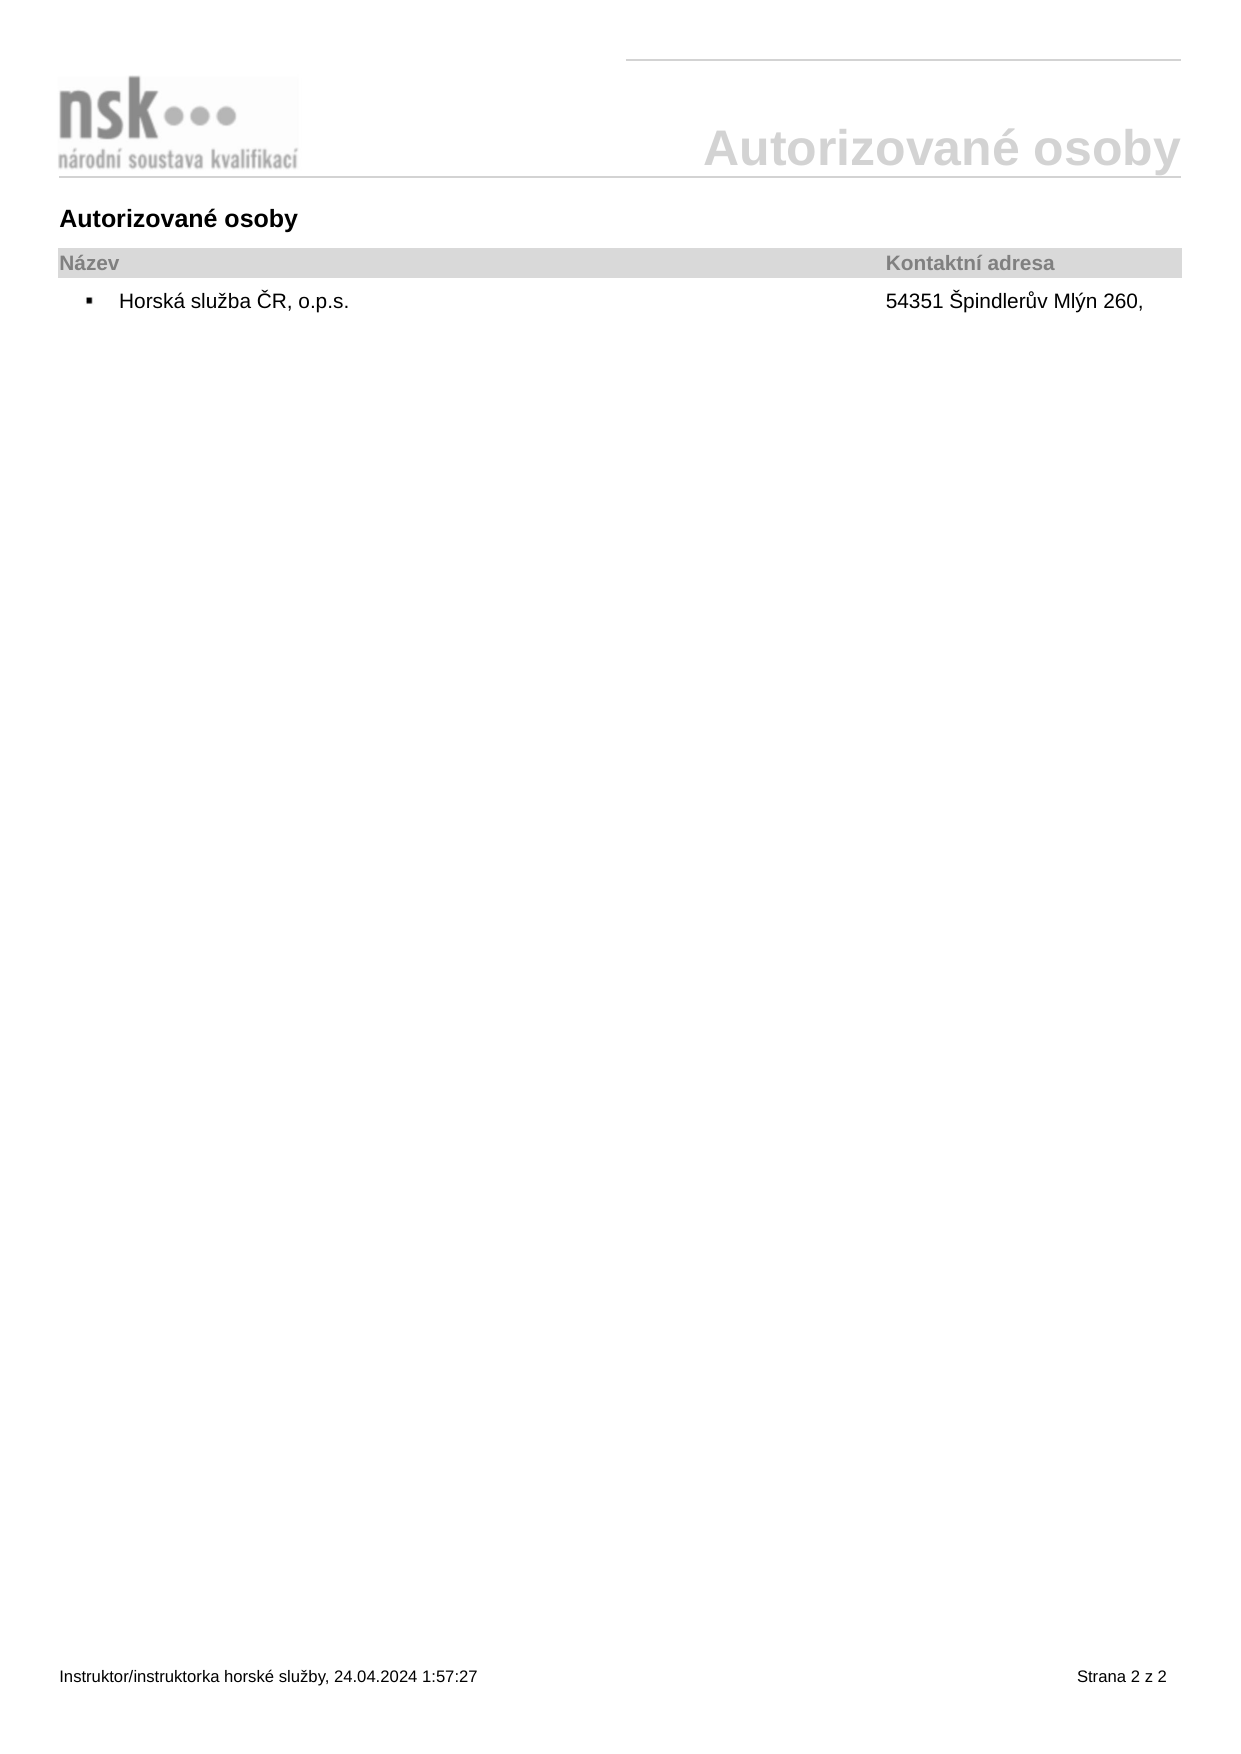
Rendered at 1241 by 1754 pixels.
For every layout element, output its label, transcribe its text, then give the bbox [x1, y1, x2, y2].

table_cell [886, 1214, 1167, 1436]
table_cell [59, 171, 119, 176]
table_cell [886, 1436, 1167, 1658]
table_cell [626, 236, 860, 248]
table_cell [618, 614, 626, 914]
table_cell [886, 278, 1167, 289]
table_cell [119, 914, 481, 1214]
table_cell [860, 914, 886, 1214]
table_cell [59, 194, 119, 200]
table_cell [1167, 194, 1181, 200]
table_cell [886, 914, 1167, 1214]
table_cell [1167, 1658, 1181, 1694]
table_cell [626, 314, 860, 614]
table_cell [59, 914, 119, 1214]
table_cell [860, 614, 886, 914]
table_cell [626, 1436, 860, 1658]
table_cell Autorizované osoby [59, 200, 1181, 236]
table_cell [481, 1436, 617, 1658]
table_cell [618, 278, 626, 289]
table_cell [886, 614, 1167, 914]
table_cell [481, 194, 617, 200]
table_cell Strana 2 z 2 [860, 1658, 1167, 1694]
table_cell [119, 278, 481, 289]
table_cell [481, 278, 617, 289]
table_cell [618, 1436, 626, 1658]
table_cell [626, 914, 860, 1214]
table_cell [860, 1214, 886, 1436]
table_cell [1167, 314, 1181, 614]
table_cell [1167, 914, 1181, 1214]
table_cell [618, 170, 626, 176]
table_cell [59, 314, 119, 614]
table_cell [1167, 1436, 1181, 1658]
table_cell [886, 194, 1167, 200]
table_cell [59, 278, 119, 288]
table_cell [59, 1436, 119, 1658]
table_cell [1167, 236, 1181, 248]
table_cell [59, 236, 119, 248]
table_cell [119, 1436, 481, 1658]
table_cell [119, 1214, 481, 1436]
table_cell [119, 314, 481, 614]
table_cell [618, 914, 626, 1214]
table_cell [860, 1436, 886, 1658]
table_cell [618, 194, 626, 200]
table_cell [626, 614, 860, 914]
table_cell [886, 236, 1167, 248]
table_cell [119, 194, 481, 200]
table_cell [886, 314, 1167, 614]
table_cell [481, 171, 617, 176]
table_cell [481, 614, 617, 914]
table_cell Kontaktní adresa [886, 250, 1180, 277]
table_cell [626, 278, 860, 289]
table_cell [619, 59, 626, 170]
table_cell [59, 178, 1181, 194]
table_cell Horská služba ČR, o.p.s. [119, 289, 886, 314]
table_cell [481, 1214, 617, 1436]
picture [57, 59, 619, 171]
table_cell [626, 194, 860, 200]
table_cell [860, 236, 886, 248]
table_cell [860, 194, 886, 200]
picture [59, 288, 119, 313]
table_cell [119, 171, 481, 176]
table_cell [860, 314, 886, 614]
table_cell [618, 1214, 626, 1436]
table_cell [618, 236, 626, 248]
table_cell [481, 314, 617, 614]
table_cell [59, 614, 119, 914]
table_cell [626, 1214, 860, 1436]
table_cell [1167, 614, 1181, 914]
table_cell Instruktor/instruktorka horské služby, 24.04.2024 1:57:27 [59, 1658, 860, 1694]
table_cell 54351 Špindlerův Mlýn 260, [886, 289, 1181, 314]
table_cell [860, 278, 886, 289]
table_cell [1167, 278, 1181, 289]
table_cell Autorizované osoby [626, 61, 1181, 176]
table_cell Název [60, 250, 885, 277]
table_cell [1167, 1214, 1181, 1436]
table_cell [59, 1214, 119, 1436]
table_cell [618, 314, 626, 614]
table_cell [119, 236, 481, 248]
table_cell [481, 236, 617, 248]
table_cell [481, 914, 617, 1214]
table_cell [119, 614, 481, 914]
